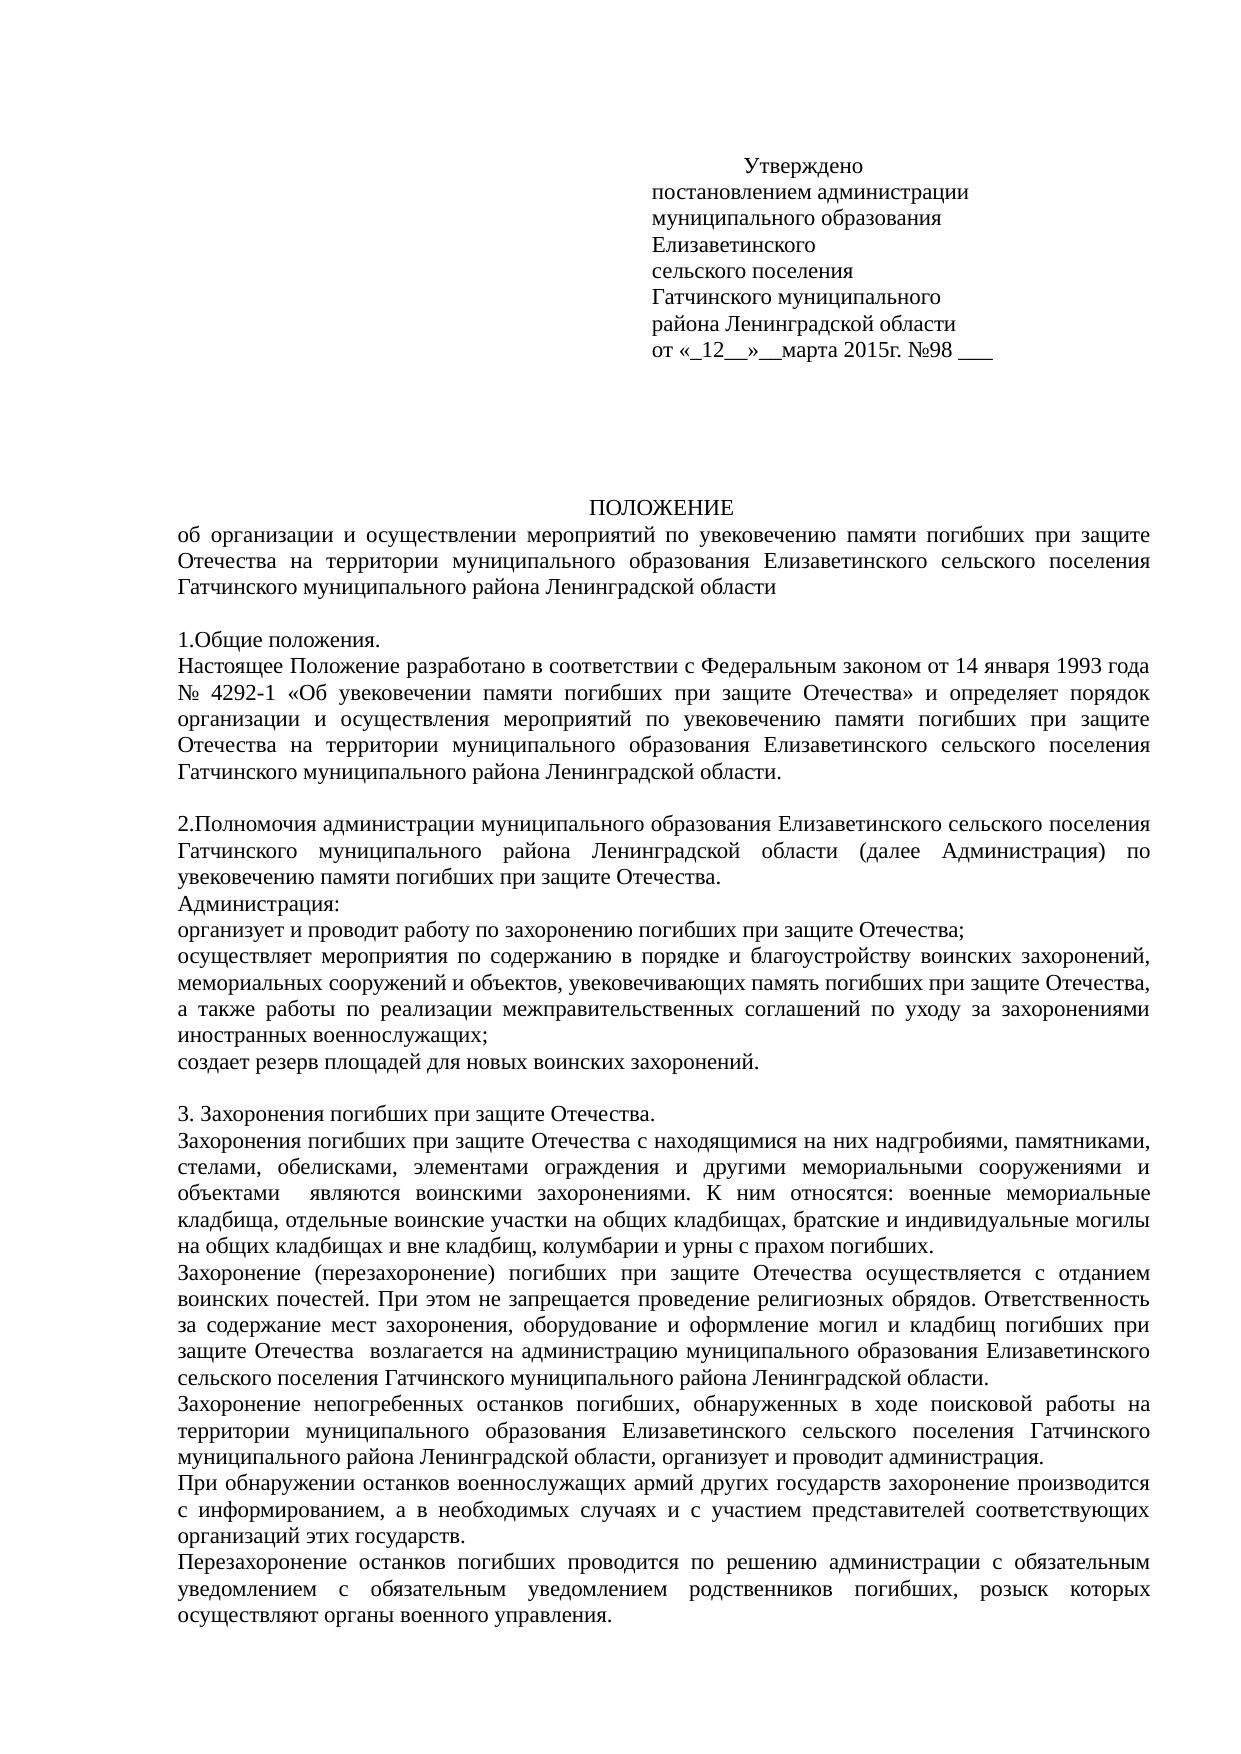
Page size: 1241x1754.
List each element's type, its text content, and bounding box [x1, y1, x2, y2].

text Елизаветинского [177, 231, 1152, 257]
text осуществляет мероприятия по содержанию в порядке и благоустройству воинских захоронений, мемориальных сооружений и объектов, увековечивающих память погибших при защите Отечества, а также работы по реализации межправительственных соглашений по уходу за захоронениями иностранных военнослужащих; [177, 942, 1152, 1048]
text создает резерв площадей для новых воинских захоронений. [177, 1048, 1152, 1074]
text Утверждено [177, 152, 1152, 178]
text Настоящее Положение разработано в соответствии с Федеральным законом от 14 января 1993 года № 4292-1 «Об увековечении памяти погибших при защите Отечества» и определяет порядок организации и осуществления мероприятий по увековечению памяти погибших при защите Отечества на территории муниципального образования Елизаветинского сельского поселения Гатчинского муниципального района Ленинградской области. [177, 652, 1152, 784]
text 1.Общие положения. [177, 626, 1152, 652]
text Администрация: [177, 889, 1152, 916]
text от «_12__»__марта 2015г. №98 ___ [177, 336, 1152, 362]
text Перезахоронение останков погибших проводится по решению администрации с обязательным уведомлением с обязательным уведомлением родственников погибших, розыск которых осуществляют органы военного управления. [177, 1548, 1152, 1627]
text об организации и осуществлении мероприятий по увековечению памяти погибших при защите Отечества на территории муниципального образования Елизаветинского сельского поселения Гатчинского муниципального района Ленинградской области [177, 521, 1152, 600]
text организует и проводит работу по захоронению погибших при защите Отечества; [177, 916, 1152, 942]
text Гатчинского муниципального [177, 283, 1152, 310]
text Захоронение непогребенных останков погибших, обнаруженных в ходе поисковой работы на территории муниципального образования Елизаветинского сельского поселения Гатчинского муниципального района Ленинградской области, организует и проводит администрация. [177, 1390, 1152, 1469]
text сельского поселения [177, 257, 1152, 283]
text 3. Захоронения погибших при защите Отечества. [177, 1100, 1152, 1127]
text При обнаружении останков военнослужащих армий других государств захоронение производится с информированием, а в необходимых случаях и с участием представителей соответствующих организаций этих государств. [177, 1469, 1152, 1548]
text ПОЛОЖЕНИЕ [177, 494, 1152, 521]
text муниципального образования [177, 204, 1152, 231]
text Захоронения погибших при защите Отечества с находящимися на них надгробиями, памятниками, стелами, обелисками, элементами ограждения и другими мемориальными сооружениями и объектами являются воинскими захоронениями. К ним относятся: военные мемориальные кладбища, отдельные воинские участки на общих кладбищах, братские и индивидуальные могилы на общих кладбищах и вне кладбищ, колумбарии и урны с прахом погибших. [177, 1127, 1152, 1258]
text Захоронение (перезахоронение) погибших при защите Отечества осуществляется с отданием воинских почестей. При этом не запрещается проведение религиозных обрядов. Ответственность за содержание мест захоронения, оборудование и оформление могил и кладбищ погибших при защите Отечества возлагается на администрацию муниципального образования Елизаветинского сельского поселения Гатчинского муниципального района Ленинградской области. [177, 1258, 1152, 1390]
text района Ленинградской области [177, 310, 1152, 336]
text постановлением администрации [177, 178, 1152, 204]
text 2.Полномочия администрации муниципального образования Елизаветинского сельского поселения Гатчинского муниципального района Ленинградской области (далее Администрация) по увековечению памяти погибших при защите Отечества. [177, 811, 1152, 889]
